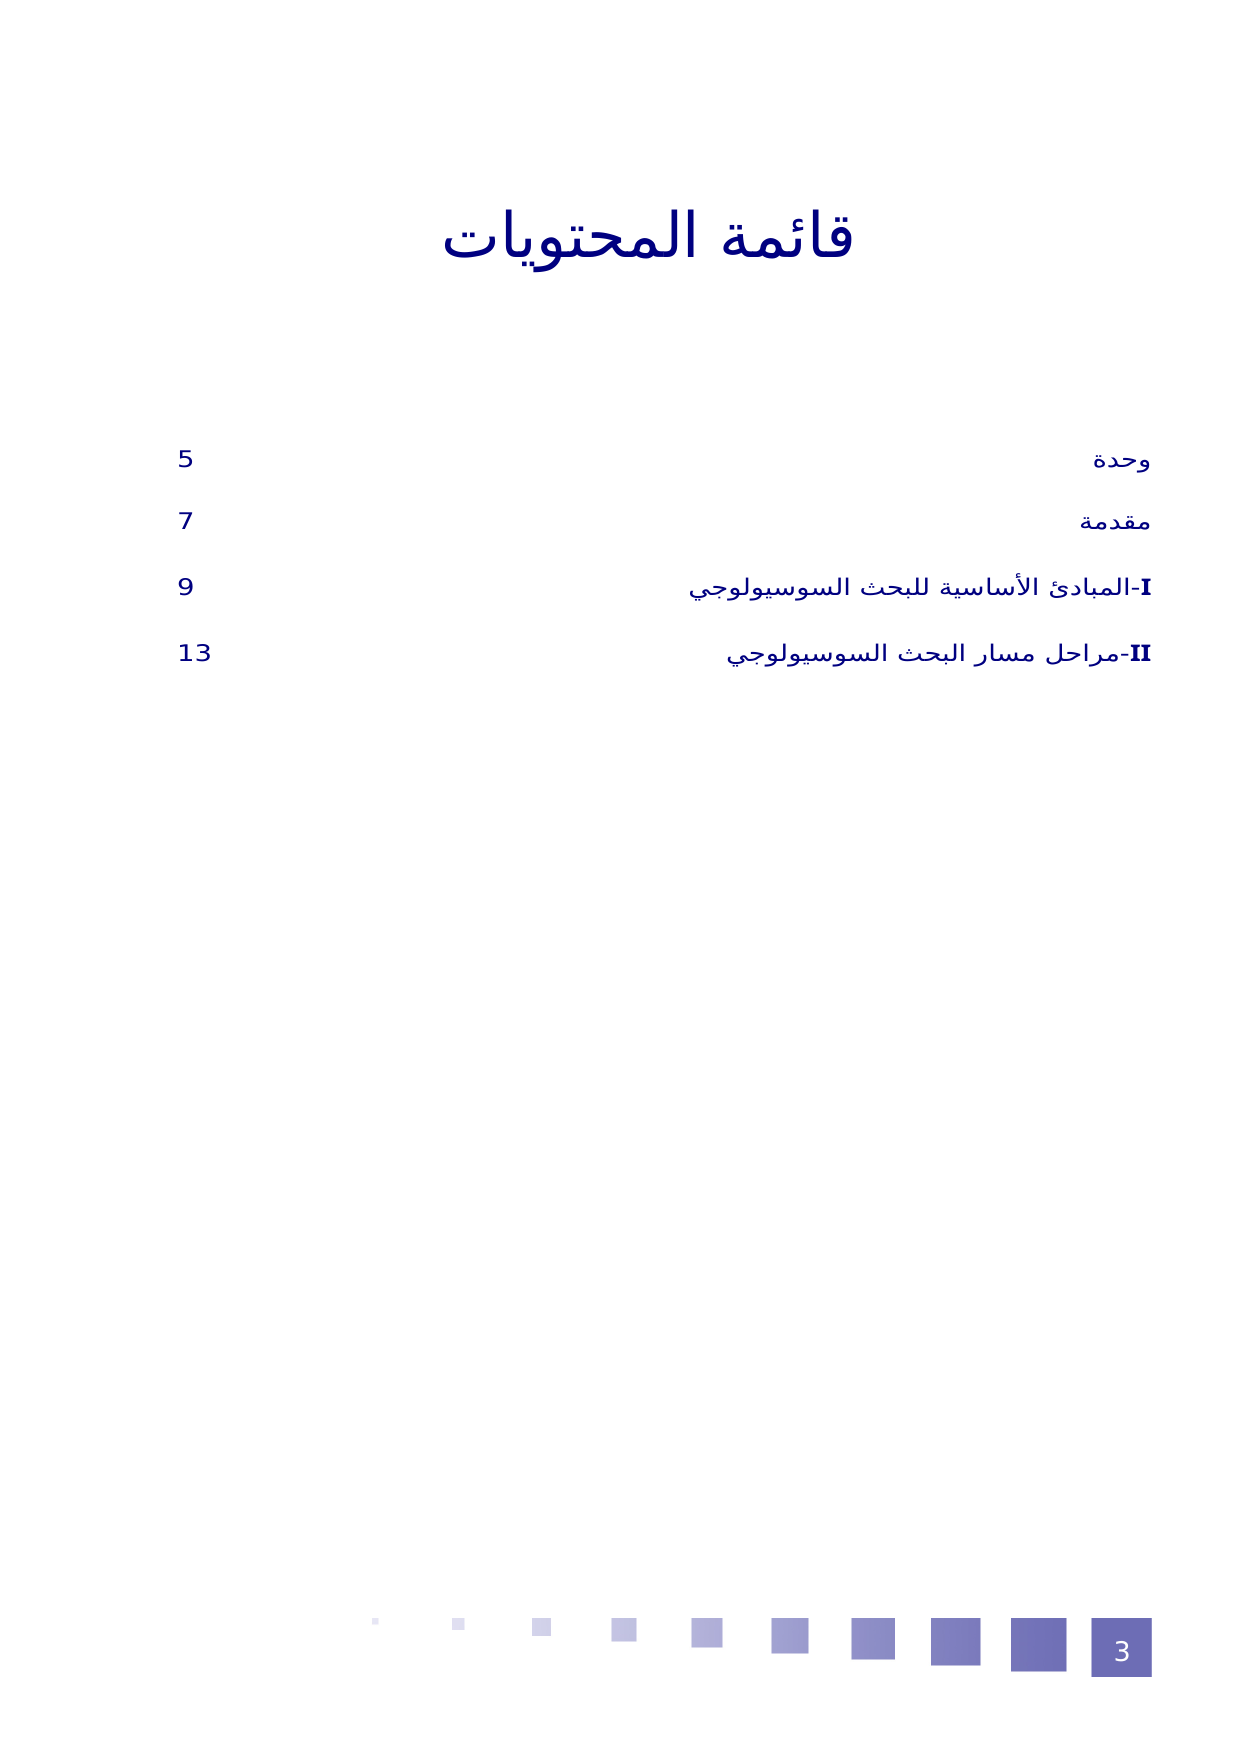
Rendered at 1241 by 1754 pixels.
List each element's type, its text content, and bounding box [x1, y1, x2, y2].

title I-المبادئ الأساسية للبحث السوسيولوجي 9 [177, 571, 1152, 602]
title II-مراحل مسار البحث السوسيولوجي 13 [177, 637, 1152, 668]
picture [177, 1618, 1152, 1677]
title وحدة 5 [177, 446, 1152, 473]
title قائمة المحتويات [213, 199, 856, 272]
title مقدمة 7 [177, 508, 1152, 535]
